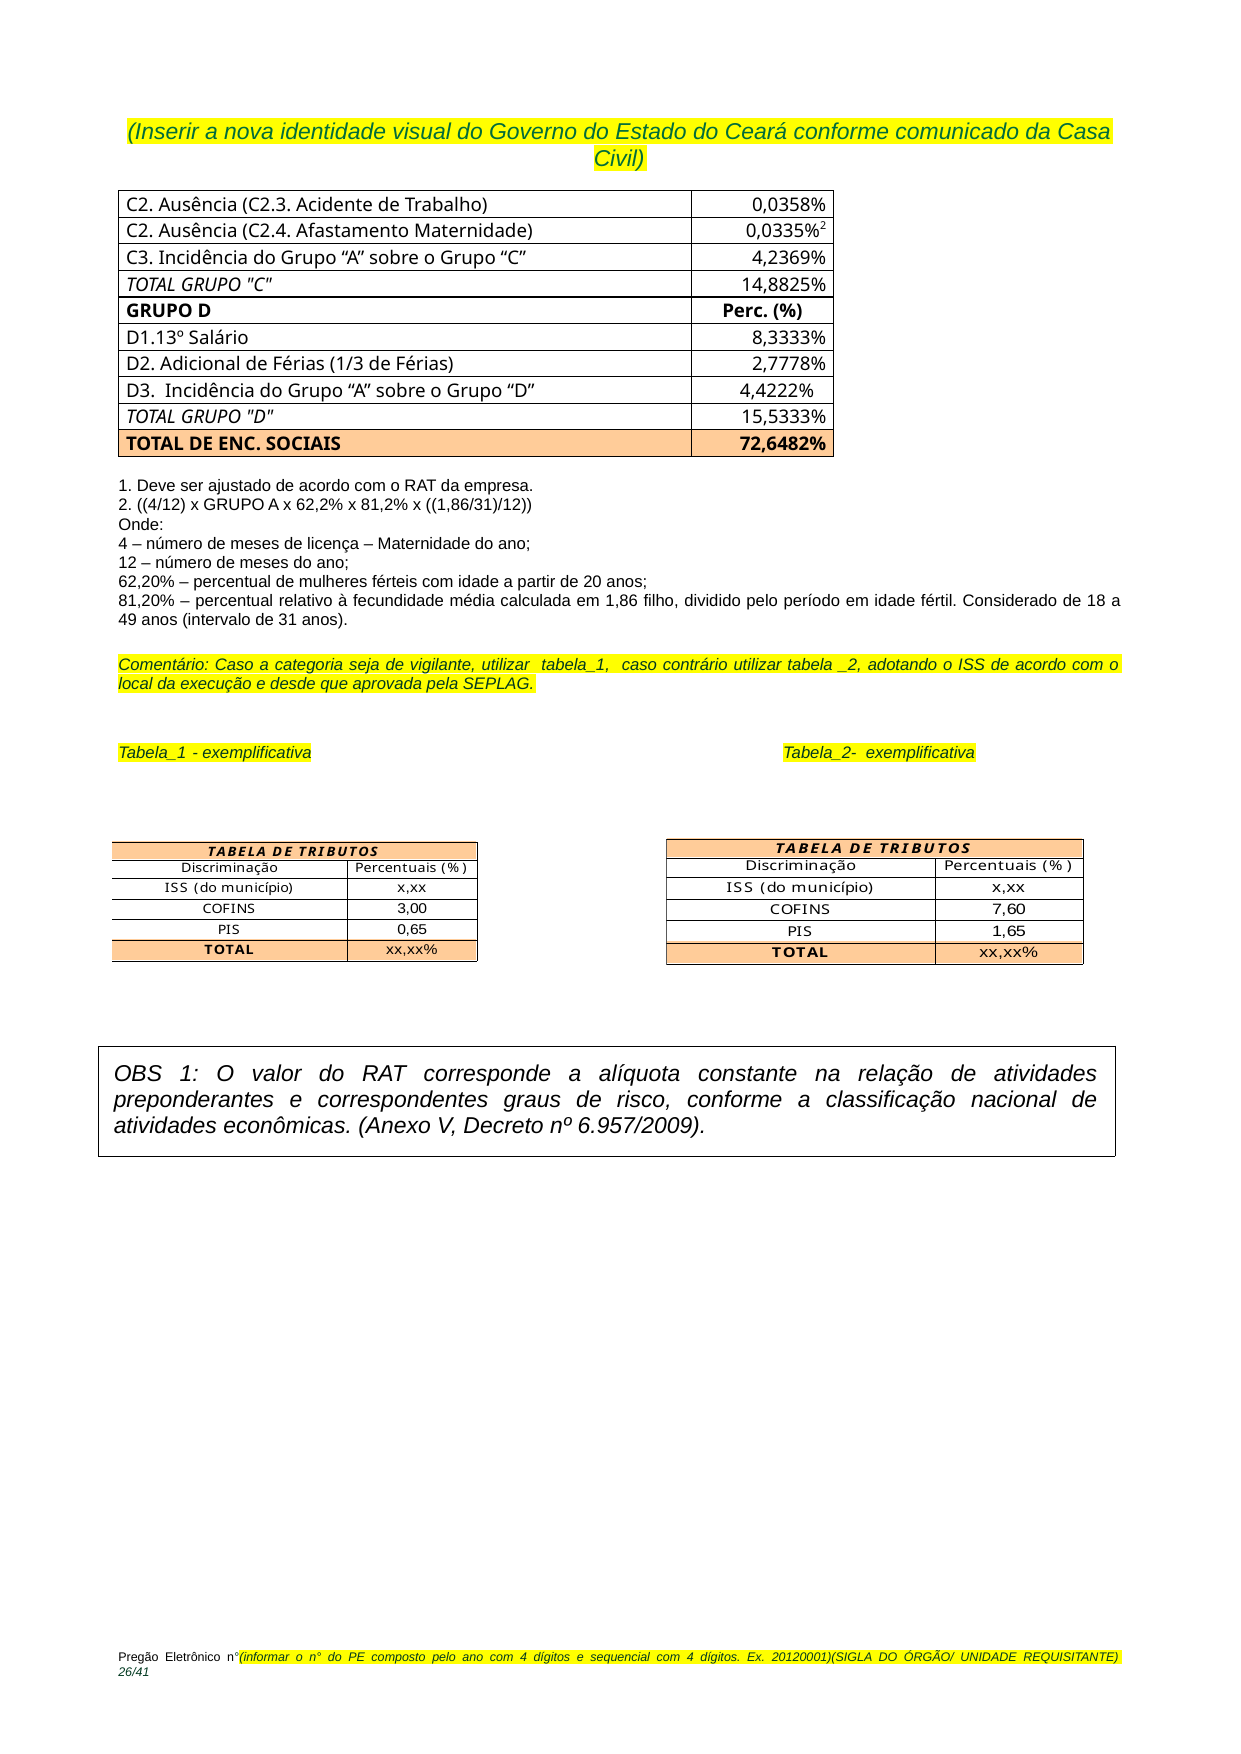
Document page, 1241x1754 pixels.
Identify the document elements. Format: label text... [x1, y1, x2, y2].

table_cell 2,7778% [692, 351, 833, 376]
table_cell 4,4222% [692, 377, 833, 403]
table_cell TOTAL GRUPO "D" [119, 404, 691, 429]
table_cell 4,2369% [692, 244, 833, 270]
table_cell D1.13º Salário [119, 324, 691, 349]
table_cell Perc. (%) [692, 298, 833, 323]
table_cell C3. Incidência do Grupo “A” sobre o Grupo “C” [119, 244, 691, 270]
table_cell C2. Ausência (C2.3. Acidente de Trabalho) [119, 191, 691, 217]
text 2. ((4/12) x GRUPO A x 62,2% x 81,2% x ((1,86/31)/12)) [118, 495, 1122, 514]
table_cell 72,6482% [692, 430, 833, 456]
table_cell TOTAL GRUPO "C" [119, 271, 691, 296]
text Onde: [118, 514, 1122, 533]
text 81,20% – percentual relativo à fecundidade média calculada em 1,86 filho, dividido pelo período em idade fértil. Considerado de 18 a 49 anos (intervalo de 31 anos). [118, 591, 1122, 629]
text Tabela_1 - exemplificativa Tabela_2- exemplificativa [118, 743, 1122, 762]
table_cell TOTAL DE ENC. SOCIAIS [119, 430, 691, 456]
text 1. Deve ser ajustado de acordo com o RAT da empresa. [118, 476, 1122, 495]
text 12 – número de meses do ano; [118, 553, 1122, 572]
table_cell D3. Incidência do Grupo “A” sobre o Grupo “D” [119, 377, 691, 403]
text OBS 1: O valor do RAT corresponde a alíquota constante na relação de atividades preponderantes e correspondentes graus de risco, conforme a classificação nacional de atividades econômicas. (Anexo V, Decreto nº 6.957/2009). [113, 1060, 1100, 1139]
table_cell 0,0358% [692, 191, 833, 217]
table_cell D2. Adicional de Férias (1/3 de Férias) [119, 351, 691, 376]
text 62,20% – percentual de mulheres férteis com idade a partir de 20 anos; [118, 572, 1122, 591]
text 4 – número de meses de licença – Maternidade do ano; [118, 533, 1122, 553]
table_cell C2. Ausência (C2.4. Afastamento Maternidade) [119, 218, 691, 243]
table_cell 15,5333% [692, 404, 833, 429]
table_cell 14,8825% [692, 271, 833, 296]
table_cell GRUPO D [119, 298, 691, 323]
table_cell 8,3333% [692, 324, 833, 349]
table_cell 0,0335%2 [692, 218, 833, 243]
text Comentário: Caso a categoria seja de vigilante, utilizar tabela_1, caso contrário utilizar tabela _2, adotando o ISS de acordo com o local da execução e desde que aprovada pela SEPLAG. [118, 654, 1122, 693]
